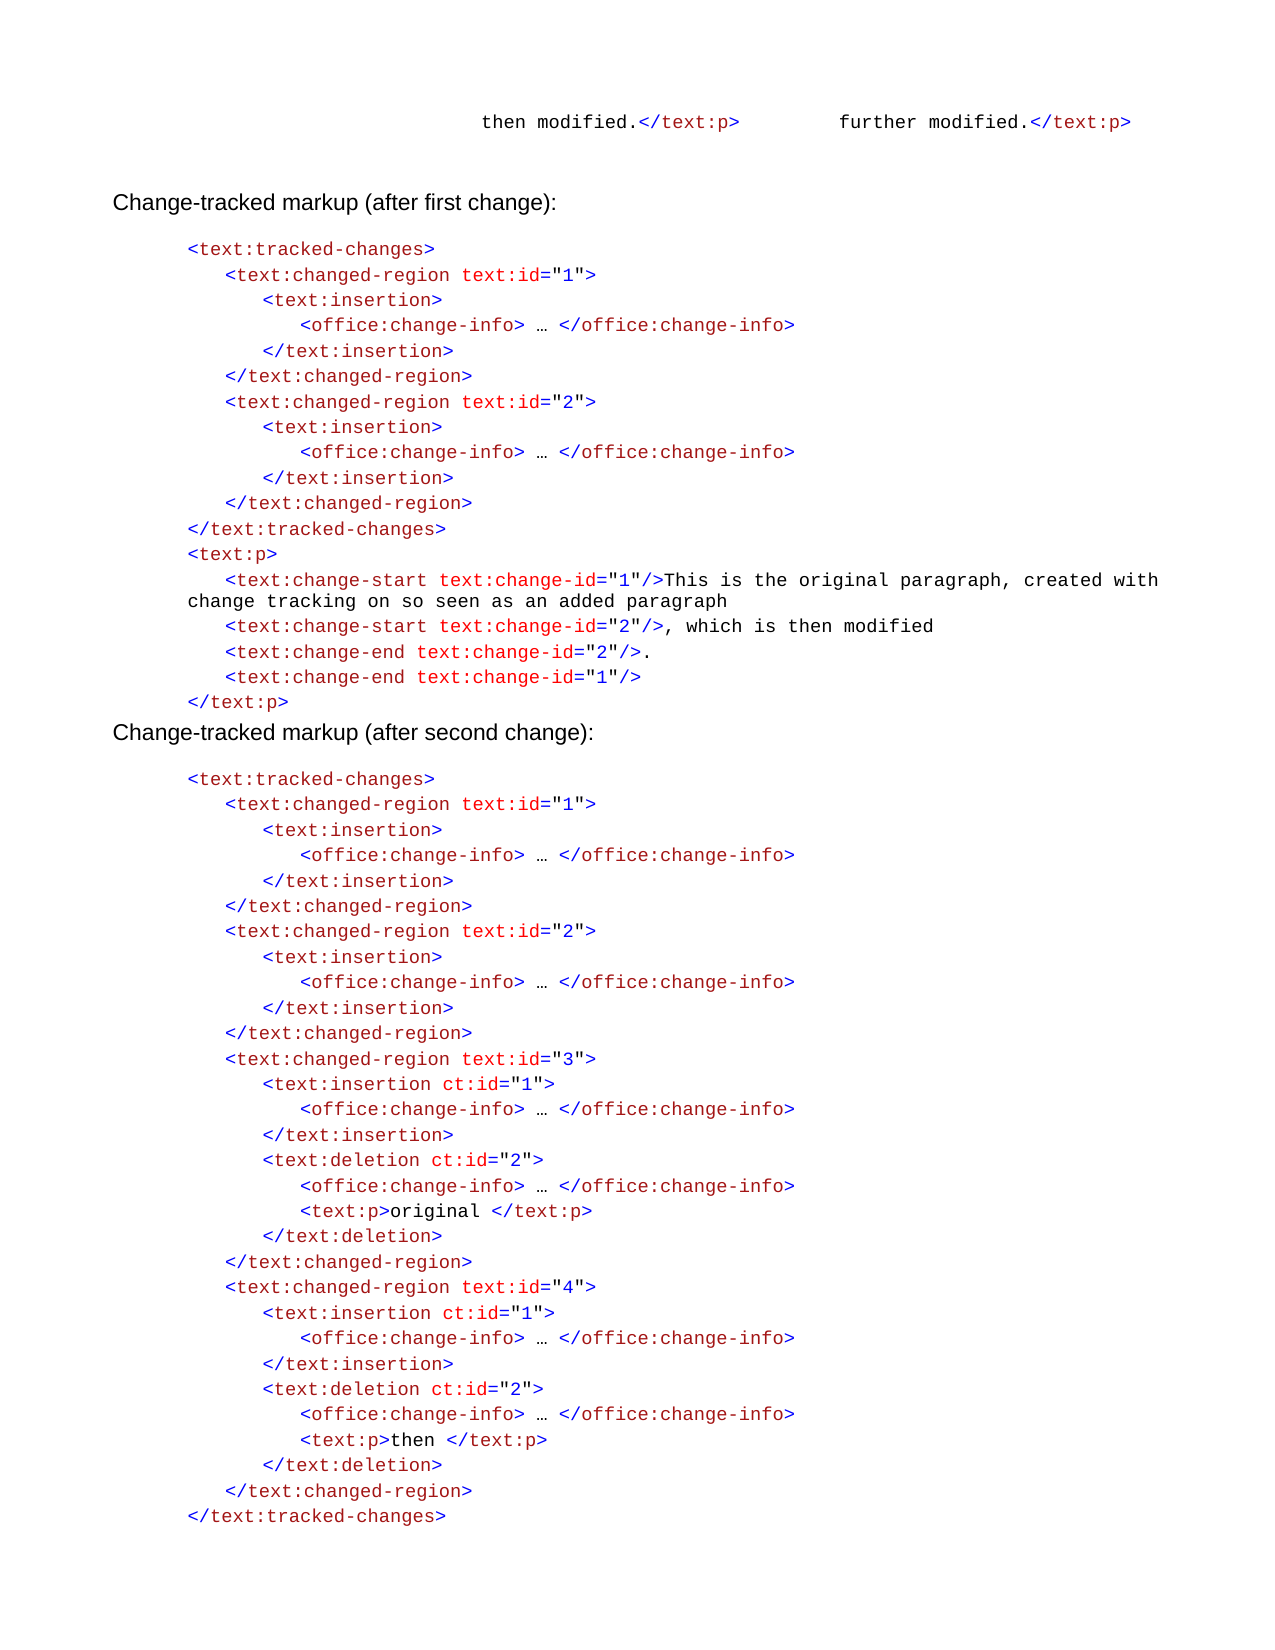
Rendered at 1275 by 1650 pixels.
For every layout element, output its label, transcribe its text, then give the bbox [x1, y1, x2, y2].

text </text:changed-region> [187, 1024, 1162, 1045]
text <text:deletion ct:id="2"> [187, 1151, 1162, 1172]
text <text:insertion> [187, 418, 1162, 439]
text <office:change-info> … </office:change-info> [187, 316, 1162, 337]
text Change-tracked markup (after first change): [112, 189, 1162, 215]
text <text:changed-region text:id="4"> [187, 1278, 1162, 1299]
text </text:changed-region> [187, 1481, 1162, 1503]
text </text:deletion> [187, 1227, 1162, 1248]
text Change-tracked markup (after second change): [112, 719, 1162, 745]
text <text:insertion ct:id="1"> [187, 1075, 1162, 1096]
text <text:deletion ct:id="2"> [187, 1380, 1162, 1401]
table_header further modified.</text:p> [827, 113, 1186, 138]
text <text:p> [187, 545, 1162, 566]
text </text:p> [187, 693, 1162, 714]
text <office:change-info> … </office:change-info> [187, 1176, 1162, 1198]
text <text:insertion> [187, 948, 1162, 969]
text <text:changed-region text:id="1"> [187, 265, 1162, 287]
text <text:changed-region text:id="1"> [187, 795, 1162, 816]
text </text:insertion> [187, 871, 1162, 893]
table_header then modified.</text:p> [470, 113, 827, 138]
text <office:change-info> … </office:change-info> [187, 846, 1162, 867]
text <text:changed-region text:id="3"> [187, 1049, 1162, 1071]
text </text:tracked-changes> [187, 519, 1162, 541]
text <text:change-end text:change-id="1"/> [187, 668, 1162, 689]
text <text:tracked-changes> [187, 770, 1162, 791]
text <text:p>then </text:p> [187, 1431, 1162, 1452]
text <text:tracked-changes> [187, 240, 1162, 261]
text </text:insertion> [187, 1354, 1162, 1376]
text <text:insertion> [187, 821, 1162, 842]
text <text:changed-region text:id="2"> [187, 922, 1162, 943]
text <office:change-info> … </office:change-info> [187, 443, 1162, 464]
text </text:tracked-changes> [187, 1507, 1162, 1528]
text </text:changed-region> [187, 1253, 1162, 1274]
text </text:changed-region> [187, 367, 1162, 388]
text <office:change-info> … </office:change-info> [187, 1100, 1162, 1121]
text <text:changed-region text:id="2"> [187, 392, 1162, 414]
table_header [113, 113, 469, 138]
text <text:insertion ct:id="1"> [187, 1303, 1162, 1325]
text <office:change-info> … </office:change-info> [187, 973, 1162, 994]
text </text:insertion> [187, 998, 1162, 1020]
text </text:changed-region> [187, 897, 1162, 918]
text <text:change-end text:change-id="2"/>. [187, 642, 1162, 664]
text <text:change-start text:change-id="1"/>This is the original paragraph, created with change tracking on so seen as an added paragraph [187, 570, 1162, 613]
text <text:insertion> [187, 291, 1162, 312]
text <text:p>original </text:p> [187, 1202, 1162, 1223]
text <office:change-info> … </office:change-info> [187, 1329, 1162, 1350]
text </text:insertion> [187, 469, 1162, 490]
text </text:insertion> [187, 1126, 1162, 1147]
text </text:insertion> [187, 342, 1162, 363]
text </text:deletion> [187, 1456, 1162, 1477]
text </text:changed-region> [187, 494, 1162, 515]
text <office:change-info> … </office:change-info> [187, 1405, 1162, 1426]
text <text:change-start text:change-id="2"/>, which is then modified [187, 617, 1162, 638]
